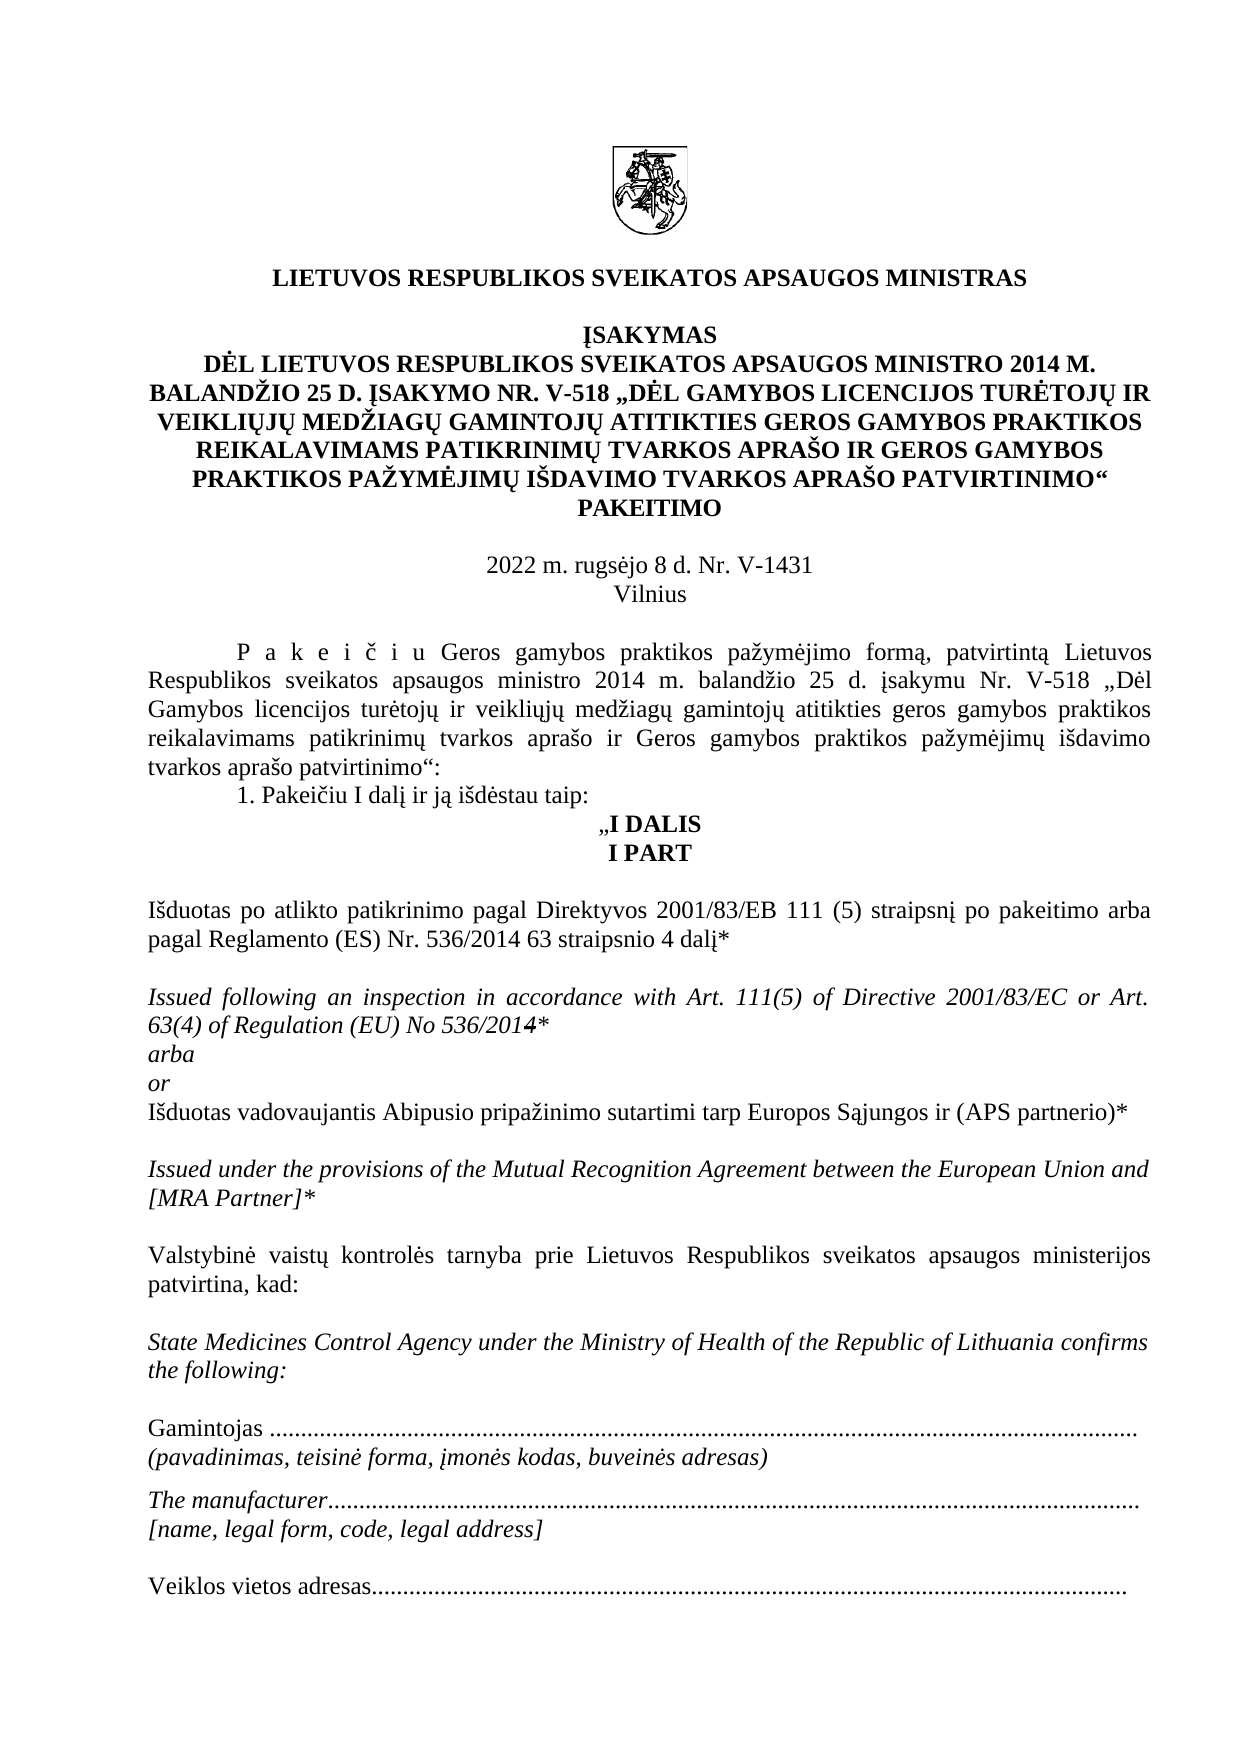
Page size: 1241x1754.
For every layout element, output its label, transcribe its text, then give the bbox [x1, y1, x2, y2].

text Išduotas vadovaujantis Abipusio pripažinimo sutartimi tarp Europos Sąjungos ir (APS partnerio)* [148, 1097, 1152, 1126]
text P a k e i č i u Geros gamybos praktikos pažymėjimo formą, patvirtintą Lietuvos Respublikos sveikatos apsaugos ministro 2014 m. balandžio 25 d. įsakymu Nr. V-518 „Dėl Gamybos licencijos turėtojų ir veikliųjų medžiagų gamintojų atitikties geros gamybos praktikos reikalavimams patikrinimų tvarkos aprašo ir Geros gamybos praktikos pažymėjimų išdavimo tvarkos aprašo patvirtinimo“: [148, 637, 1152, 781]
text (pavadinimas, teisinė forma, įmonės kodas, buveinės adresas) [148, 1442, 1152, 1471]
text Gamintojas ........................................................................................................................................... [148, 1413, 1152, 1442]
text I PART [148, 838, 1152, 867]
text 2022 m. rugsėjo 8 d. Nr. V-1431 [148, 551, 1152, 596]
text [name, legal form, code, legal address] [148, 1514, 1152, 1542]
text The manufacturer.................................................................................................................................. [148, 1485, 1152, 1514]
text ĮSAKYMAS [148, 321, 1152, 349]
text Veiklos vietos adresas......................................................................................................................... [148, 1571, 1152, 1600]
text „I DALIS [148, 809, 1152, 838]
text DĖL LIETUVOS RESPUBLIKOS SVEIKATOS APSAUGOS MINISTRO 2014 M. BALANDŽIO 25 D. ĮSAKYMO NR. V-518 „DĖL GAMYBOS LICENCIJOS TURĖTOJŲ IR VEIKLIŲJŲ MEDŽIAGŲ GAMINTOJŲ ATITIKTIES GEROS GAMYBOS PRAKTIKOS REIKALAVIMAMS PATIKRINIMŲ TVARKOS APRAŠO IR GEROS GAMYBOS PRAKTIKOS PAŽYMĖJIMŲ IŠDAVIMO TVARKOS APRAŠO PATVIRTINIMO“ PAKEITIMO [148, 349, 1152, 522]
text Vilnius [148, 579, 1152, 608]
text State Medicines Control Agency under the Ministry of Health of the Republic of Lithuania confirms the following: [148, 1327, 1152, 1384]
text Issued following an inspection in accordance with Art. 111(5) of Directive 2001/83/EC or Art. 63(4) of Regulation (EU) No 536/2014* [148, 982, 1152, 1039]
text 1. Pakeičiu I dalį ir ją išdėstau taip: [148, 781, 1152, 809]
text or [148, 1068, 1152, 1097]
text Issued under the provisions of the Mutual Recognition Agreement between the European Union and [MRA Partner]* [148, 1154, 1152, 1212]
text Išduotas po atlikto patikrinimo pagal Direktyvos 2001/83/EB 111 (5) straipsnį po pakeitimo arba pagal Reglamento (ES) Nr. 536/2014 63 straipsnio 4 dalį* [148, 896, 1152, 953]
text arba [148, 1039, 1152, 1068]
text Valstybinė vaistų kontrolės tarnyba prie Lietuvos Respublikos sveikatos apsaugos ministerijos patvirtina, kad: [148, 1241, 1152, 1298]
text LIETUVOS RESPUBLIKOS SVEIKATOS APSAUGOS MINISTRAS [148, 263, 1152, 292]
